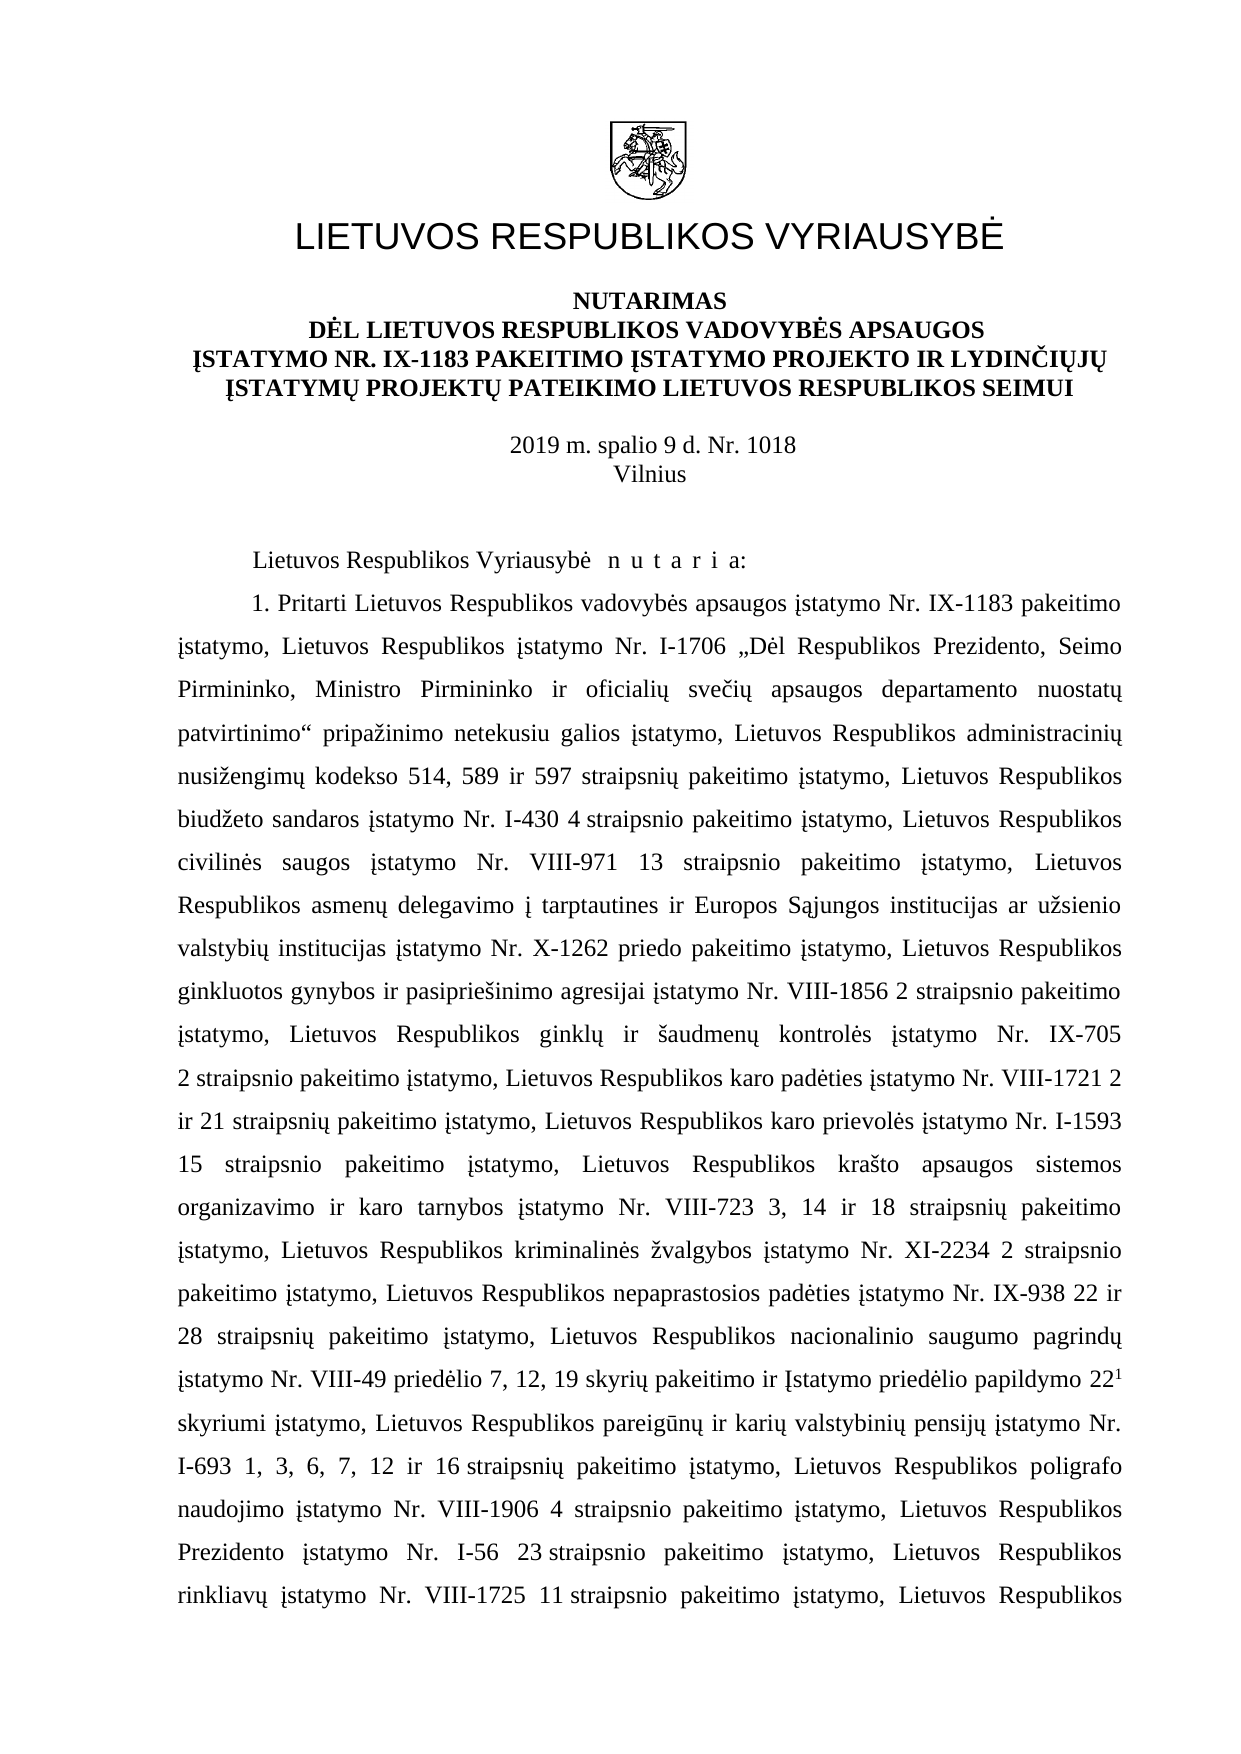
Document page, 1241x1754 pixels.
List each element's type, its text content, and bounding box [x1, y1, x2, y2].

text DĖL LIETUVOS RESPUBLIKOS VADOVYBĖS APSAUGOS [177, 315, 1122, 344]
text Lietuvos Respublikos Vyriausybė [177, 214, 1122, 258]
text Vilnius [177, 459, 1122, 488]
text nutarimas [177, 286, 1122, 315]
text Lietuvos Respublikos Vyriausybė nutaria: [177, 545, 1122, 574]
text ĮSTATYMO NR. IX-1183 PAKEITIMO ĮSTATYMO PROJEKTO IR LYDINČIŲJŲ ĮSTATYMŲ PROJEKTŲ PATEIKIMO LIETUVOS RESPUBLIKOS SEIMUI [177, 344, 1122, 401]
text 2019 m. spalio 9 d. Nr. 1018 [177, 430, 1122, 459]
text 1. Pritarti Lietuvos Respublikos vadovybės apsaugos įstatymo Nr. IX-1183 pakeitimo įstatymo, Lietuvos Respublikos įstatymo Nr. I-1706 „Dėl Respublikos Prezidento, Seimo Pirmininko, Ministro Pirmininko ir oficialių svečių apsaugos departamento nuostatų patvirtinimo“ pripažinimo netekusiu galios įstatymo, Lietuvos Respublikos administracinių nusižengimų kodekso 514, 589 ir 597 straipsnių pakeitimo įstatymo, Lietuvos Respublikos biudžeto sandaros įstatymo Nr. I-430 4 straipsnio pakeitimo įstatymo, Lietuvos Respublikos civilinės saugos įstatymo Nr. VIII-971 13 straipsnio pakeitimo įstatymo, Lietuvos Respublikos asmenų delegavimo į tarptautines ir Europos Sąjungos institucijas ar užsienio valstybių institucijas įstatymo Nr. X-1262 priedo pakeitimo įstatymo, Lietuvos Respublikos ginkluotos gynybos ir pasipriešinimo agresijai įstatymo Nr. VIII-1856 2 straipsnio pakeitimo įstatymo, Lietuvos Respublikos ginklų ir šaudmenų kontrolės įstatymo Nr. IX-705 2 straipsnio pakeitimo įstatymo, Lietuvos Respublikos karo padėties įstatymo Nr. VIII-1721 2 ir 21 straipsnių pakeitimo įstatymo, Lietuvos Respublikos karo prievolės įstatymo Nr. I-1593 15 straipsnio pakeitimo įstatymo, Lietuvos Respublikos krašto apsaugos sistemos organizavimo ir karo tarnybos įstatymo Nr. VIII-723 3, 14 ir 18 straipsnių pakeitimo įstatymo, Lietuvos Respublikos kriminalinės žvalgybos įstatymo Nr. XI-2234 2 straipsnio pakeitimo įstatymo, Lietuvos Respublikos nepaprastosios padėties įstatymo Nr. IX-938 22 ir 28 straipsnių pakeitimo įstatymo, Lietuvos Respublikos nacionalinio saugumo pagrindų įstatymo Nr. VIII-49 priedėlio 7, 12, 19 skyrių pakeitimo ir Įstatymo priedėlio papildymo 221 skyriumi įstatymo, Lietuvos Respublikos pareigūnų ir karių valstybinių pensijų įstatymo Nr. I-693 1, 3, 6, 7, 12 ir 16 straipsnių pakeitimo įstatymo, Lietuvos Respublikos poligrafo naudojimo įstatymo Nr. VIII-1906 4 straipsnio pakeitimo įstatymo, Lietuvos Respublikos Prezidento įstatymo Nr. I-56 23 straipsnio pakeitimo įstatymo, Lietuvos Respublikos rinkliavų įstatymo Nr. VIII-1725 11 straipsnio pakeitimo įstatymo, Lietuvos Respublikos [177, 588, 1122, 1609]
